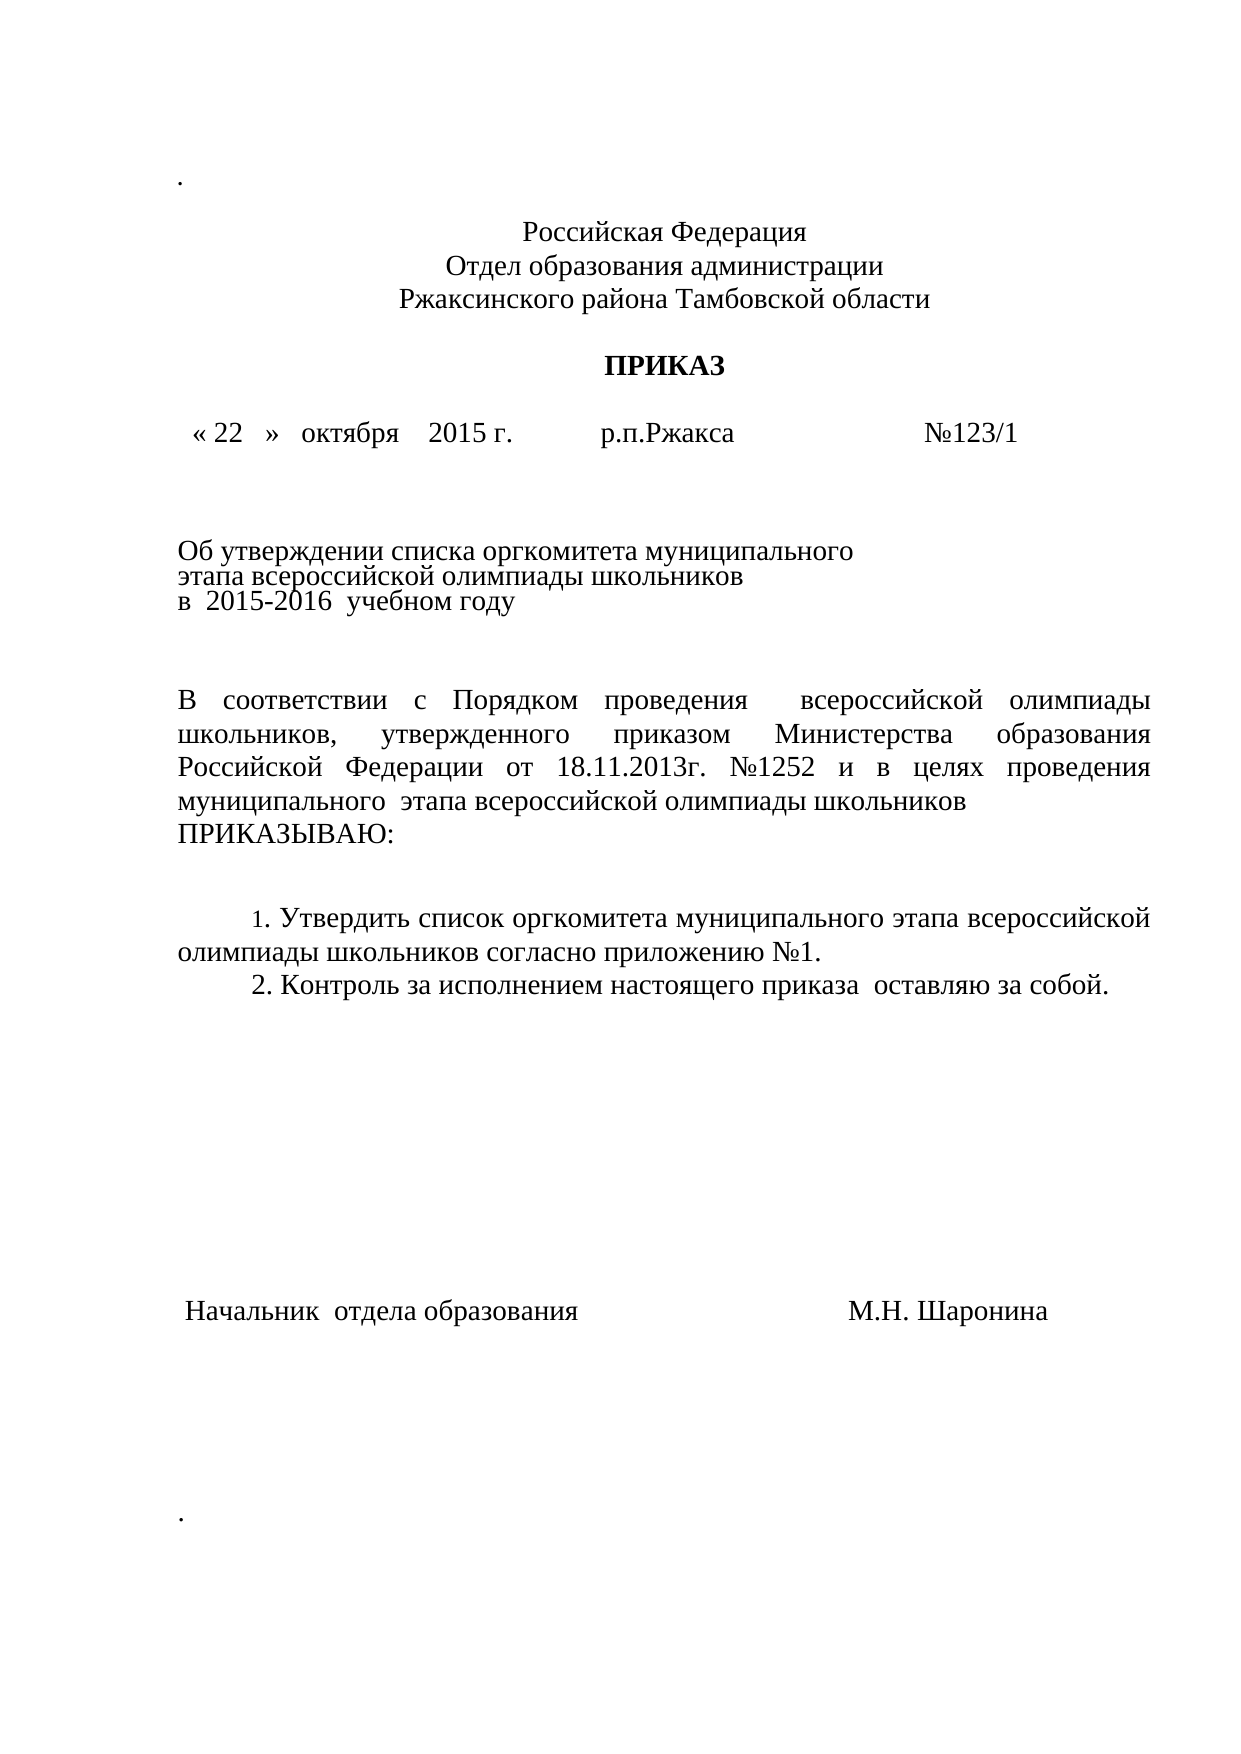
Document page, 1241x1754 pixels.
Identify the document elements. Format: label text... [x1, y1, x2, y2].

text 1. Утвердить список оргкомитета муниципального этапа всероссийской олимпиады школьников согласно приложению №1. [177, 900, 1152, 967]
text Об утверждении списка оргкомитета муниципального [177, 540, 1152, 565]
text . [177, 142, 1152, 190]
text ПРИКАЗЫВАЮ: [177, 816, 1152, 850]
text Ржаксинского района Тамбовской области [177, 281, 1152, 315]
text « 22 » октября 2015 г. р.п.Ржакса №123/1 [177, 416, 1152, 449]
text Отдел образования администрации [177, 248, 1152, 281]
text Российская Федерация [177, 214, 1152, 248]
text в 2015-2016 учебном году [177, 590, 1152, 615]
text В соответствии с Порядком проведения всероссийской олимпиады школьников, утвержденного приказом Министерства образования Российской Федерации от 18.11.2013г. №1252 и в целях проведения муниципального этапа всероссийской олимпиады школьников [177, 682, 1152, 816]
text . [177, 1494, 1152, 1528]
subtitle ПРИКАЗ [177, 348, 1152, 382]
text 2. Контроль за исполнением настоящего приказа оставляю за собой. [177, 967, 1152, 1001]
text этапа всероссийской олимпиады школьников [177, 565, 1152, 590]
text Начальник отдела образования М.Н. Шаронина [177, 1293, 1152, 1327]
